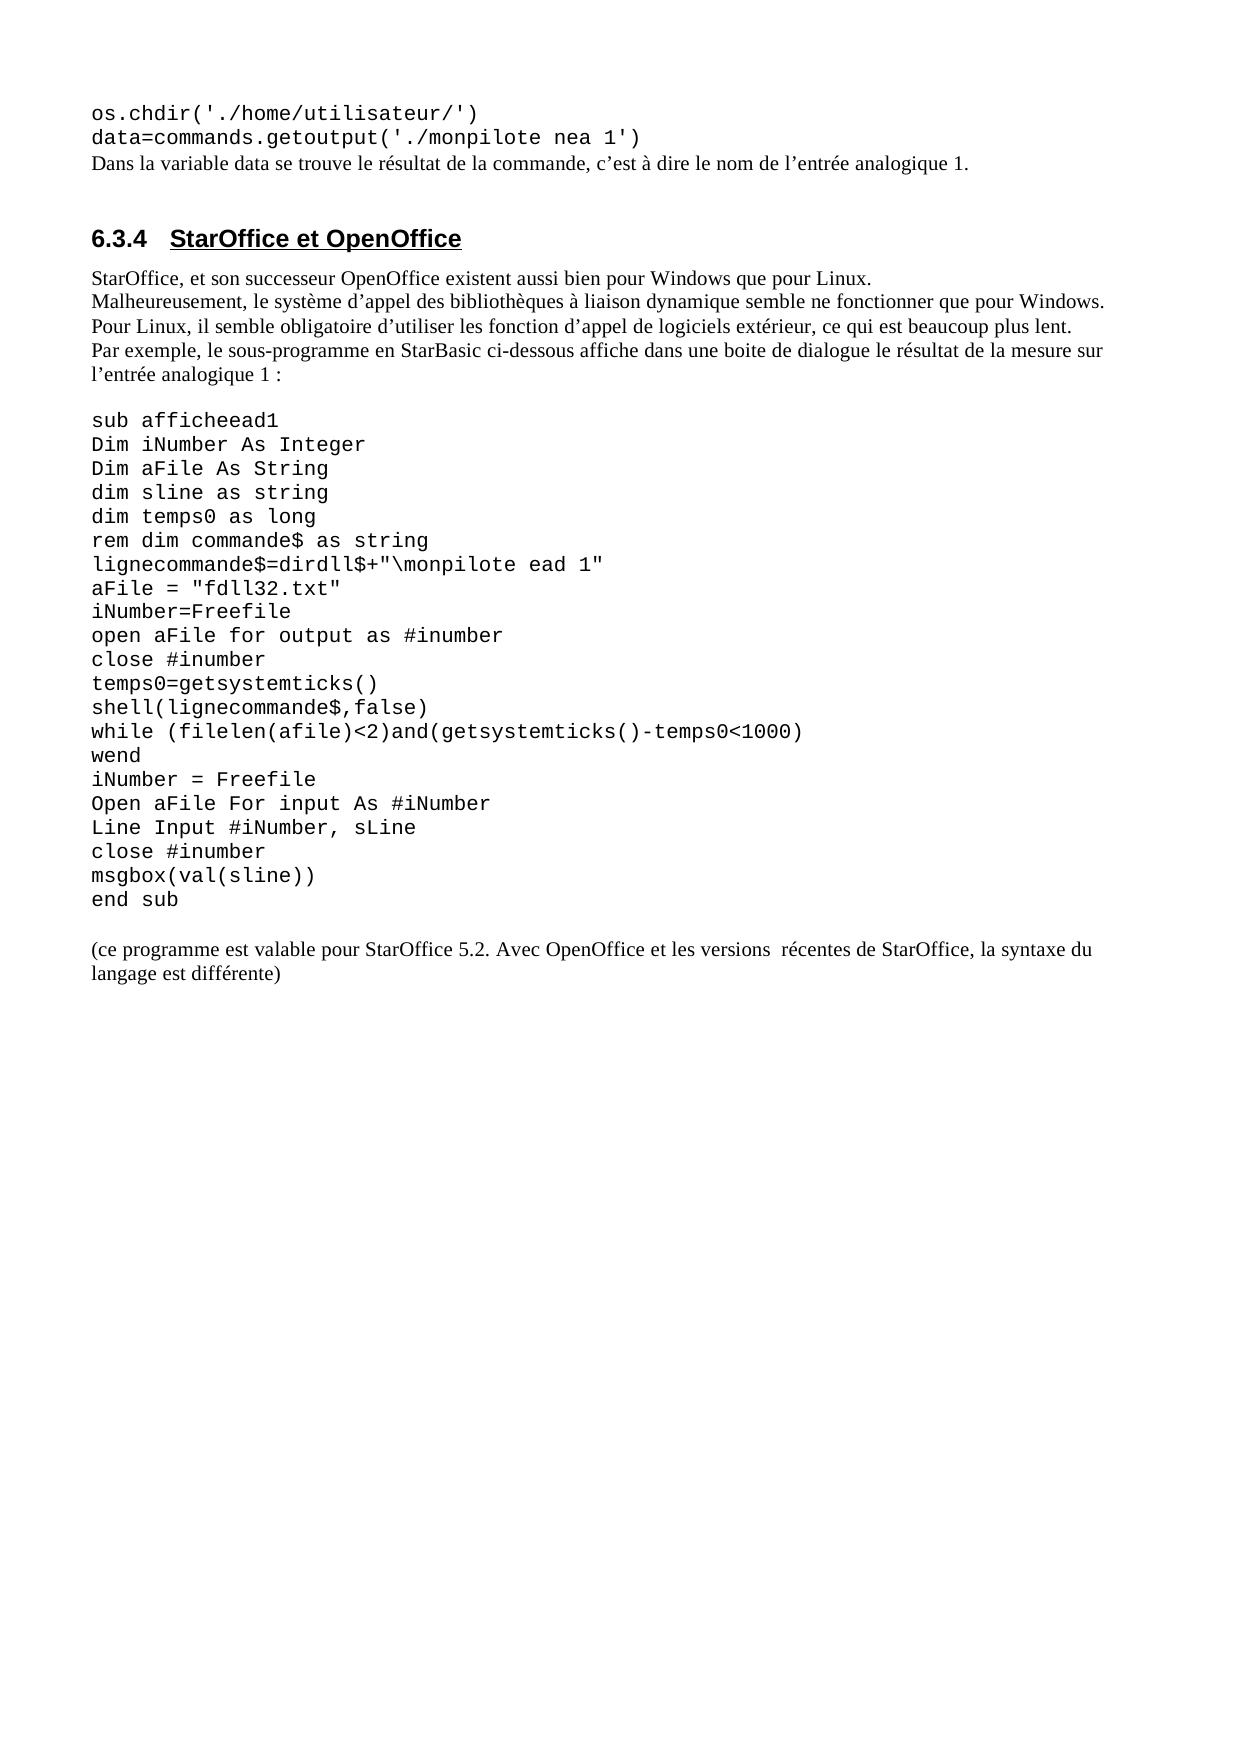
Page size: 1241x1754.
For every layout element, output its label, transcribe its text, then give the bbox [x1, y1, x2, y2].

text aFile = "fdll32.txt" [91, 577, 1155, 601]
text dim temps0 as long [91, 506, 1155, 529]
text Dans la variable data se trouve le résultat de la commande, c’est à dire le nom de l’entrée analogique 1. [91, 151, 1155, 175]
text dim sline as string [91, 482, 1155, 506]
text rem dim commande$ as string [91, 529, 1155, 553]
text Line Input #iNumber, sLine [91, 817, 1155, 841]
text wend [91, 745, 1155, 769]
subtitle StarOffice et OpenOffice [91, 224, 1155, 253]
text close #inumber [91, 841, 1155, 865]
text Pour Linux, il semble obligatoire d’utiliser les fonction d’appel de logiciels extérieur, ce qui est beaucoup plus lent. [91, 313, 1155, 337]
text os.chdir('./home/utilisateur/') [91, 103, 1155, 127]
text Par exemple, le sous-programme en StarBasic ci-dessous affiche dans une boite de dialogue le résultat de la mesure sur l’entrée analogique 1 : [91, 337, 1155, 386]
text Open aFile For input As #iNumber [91, 793, 1155, 817]
text StarOffice, et son successeur OpenOffice existent aussi bien pour Windows que pour Linux. Malheureusement, le système d’appel des bibliothèques à liaison dynamique semble ne fonctionner que pour Windows. [91, 265, 1155, 313]
text iNumber = Freefile [91, 769, 1155, 793]
text shell(lignecommande$,false) [91, 697, 1155, 721]
text iNumber=Freefile [91, 601, 1155, 625]
text temps0=getsystemticks() [91, 673, 1155, 697]
text Dim iNumber As Integer [91, 434, 1155, 458]
text lignecommande$=dirdll$+"\monpilote ead 1" [91, 553, 1155, 577]
text sub afficheead1 [91, 410, 1155, 434]
text end sub [91, 889, 1155, 913]
text data=commands.getoutput('./monpilote nea 1') [91, 127, 1155, 151]
text close #inumber [91, 649, 1155, 673]
text Dim aFile As String [91, 458, 1155, 482]
text (ce programme est valable pour StarOffice 5.2. Avec OpenOffice et les versions récentes de StarOffice, la syntaxe du langage est différente) [91, 937, 1155, 985]
text open aFile for output as #inumber [91, 625, 1155, 649]
text msgbox(val(sline)) [91, 865, 1155, 889]
text while (filelen(afile)<2)and(getsystemticks()-temps0<1000) [91, 721, 1155, 745]
